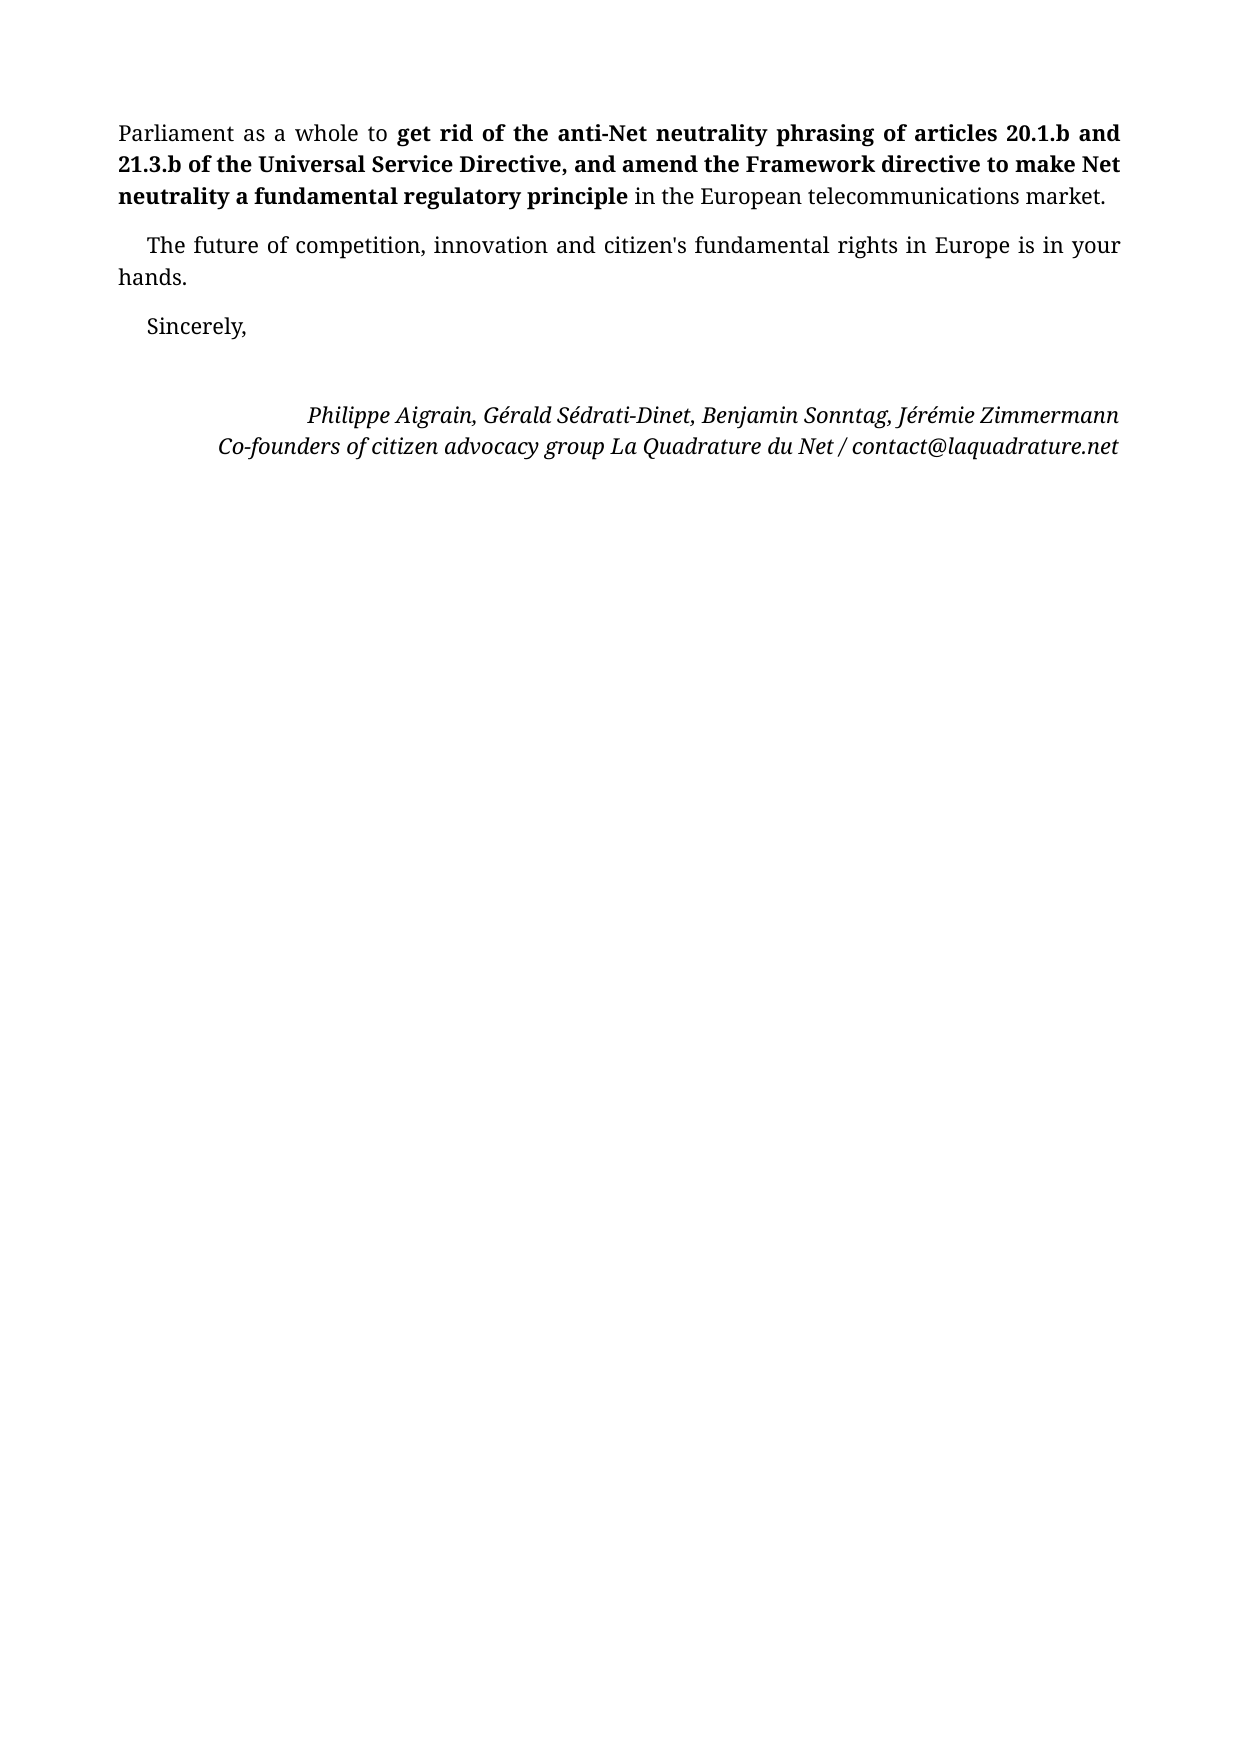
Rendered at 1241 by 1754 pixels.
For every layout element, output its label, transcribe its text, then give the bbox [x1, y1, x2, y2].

text Parliament as a whole to get rid of the anti-Net neutrality phrasing of articles 20.1.b and 21.3.b of the Universal Service Directive, and amend the Framework directive to make Net neutrality a fundamental regulatory principle in the European telecommunications market. [118, 118, 1122, 210]
text Philippe Aigrain, Gérald Sédrati-Dinet, Benjamin Sonntag, Jérémie Zimmermann [118, 399, 1122, 429]
text The future of competition, innovation and citizen's fundamental rights in Europe is in your hands. [118, 230, 1122, 291]
text Co-founders of citizen advocacy group La Quadrature du Net / contact@laquadrature.net [118, 431, 1122, 461]
text Sincerely, [118, 311, 1122, 341]
